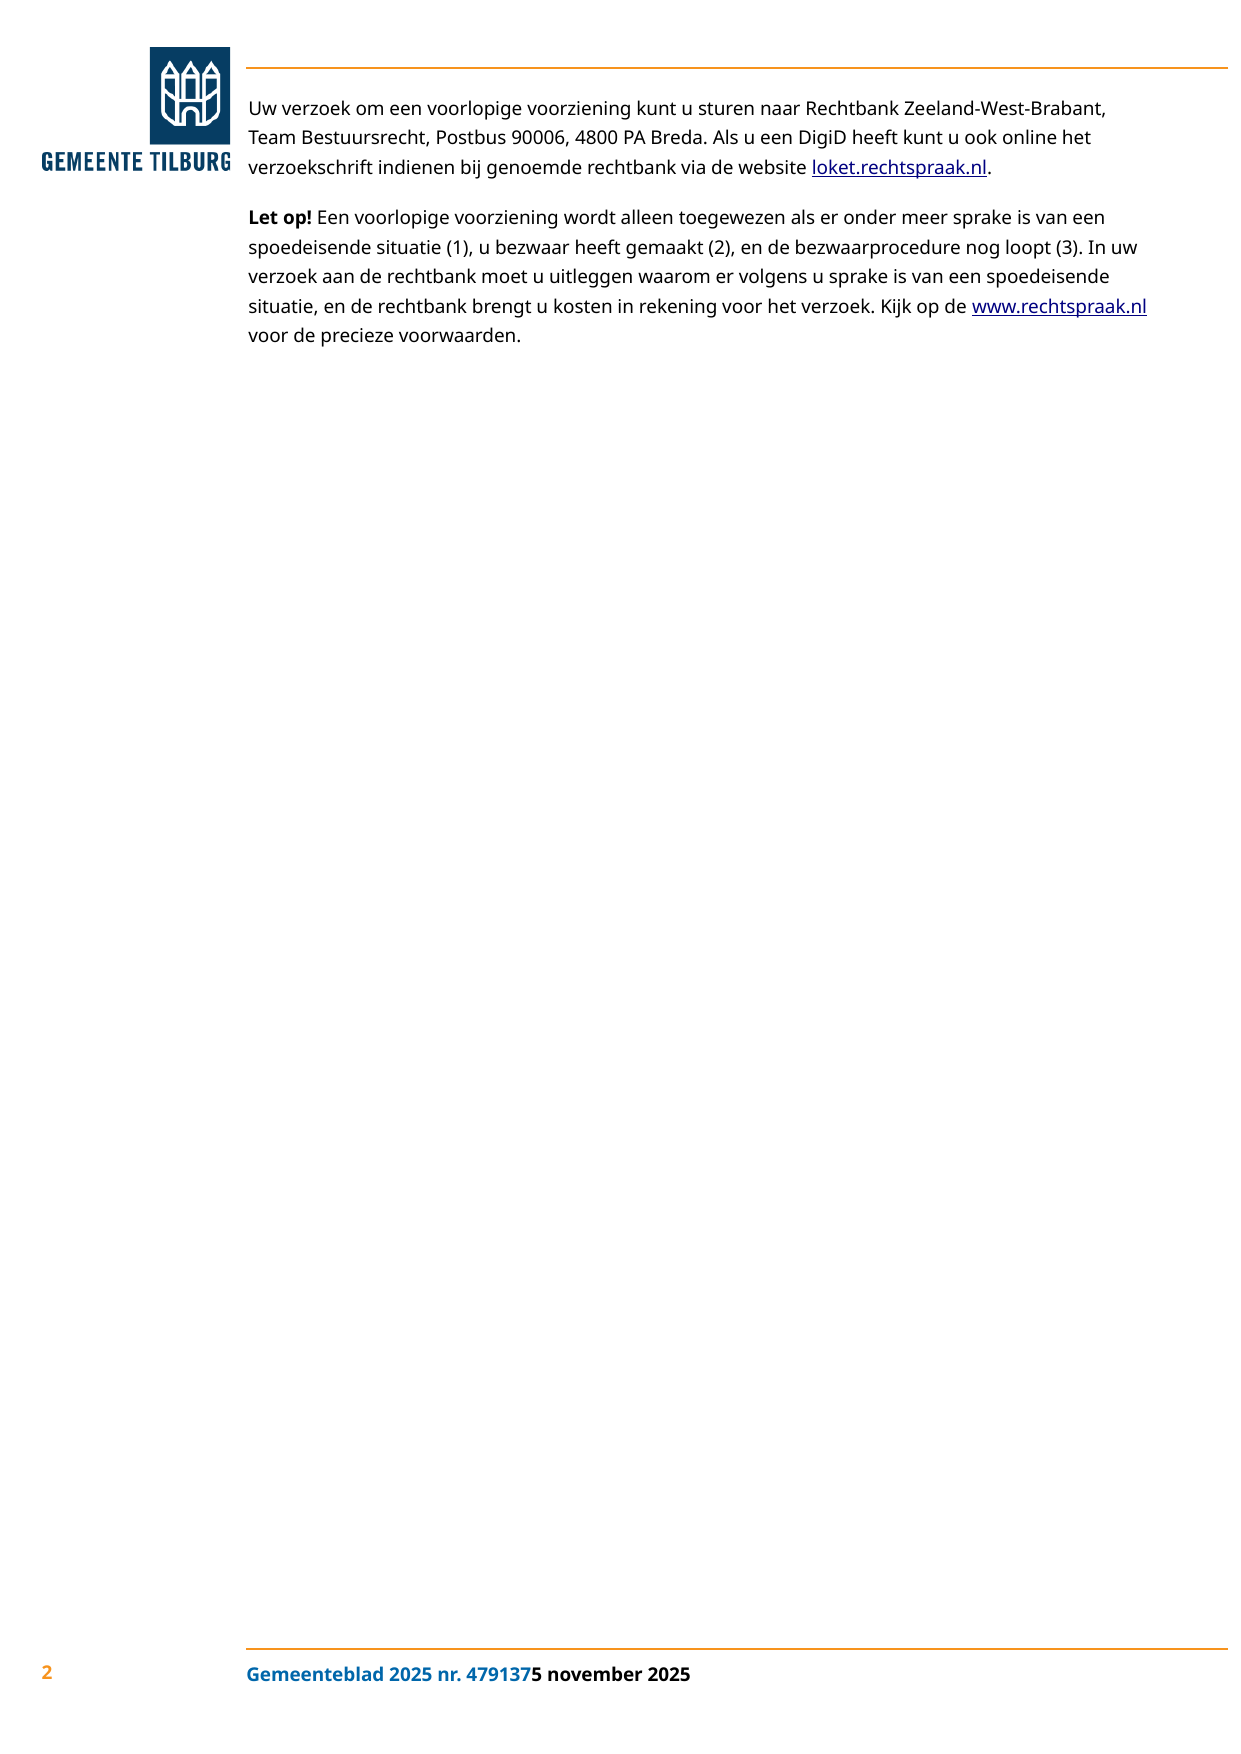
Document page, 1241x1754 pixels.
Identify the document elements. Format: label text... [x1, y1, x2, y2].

picture [41, 47, 231, 172]
text Uw verzoek om een voorlopige voorziening kunt u sturen naar Rechtbank Zeeland-West-Brabant, Team Bestuursrecht, Postbus 90006, 4800 PA Breda. Als u een DigiD heeft kunt u ook online het verzoekschrift indienen bij genoemde rechtbank via de website loket.rechtspraak.nl. [248, 95, 1152, 180]
text Let op! Een voorlopige voorziening wordt alleen toegewezen als er onder meer sprake is van een spoedeisende situatie (1), u bezwaar heeft gemaakt (2), en de bezwaarprocedure nog loopt (3). In uw verzoek aan de rechtbank moet u uitleggen waarom er volgens u sprake is van een spoedeisende situatie, en de rechtbank brengt u kosten in rekening voor het verzoek. Kijk op de www.rechtspraak.nl voor de precieze voorwaarden. [248, 204, 1152, 348]
